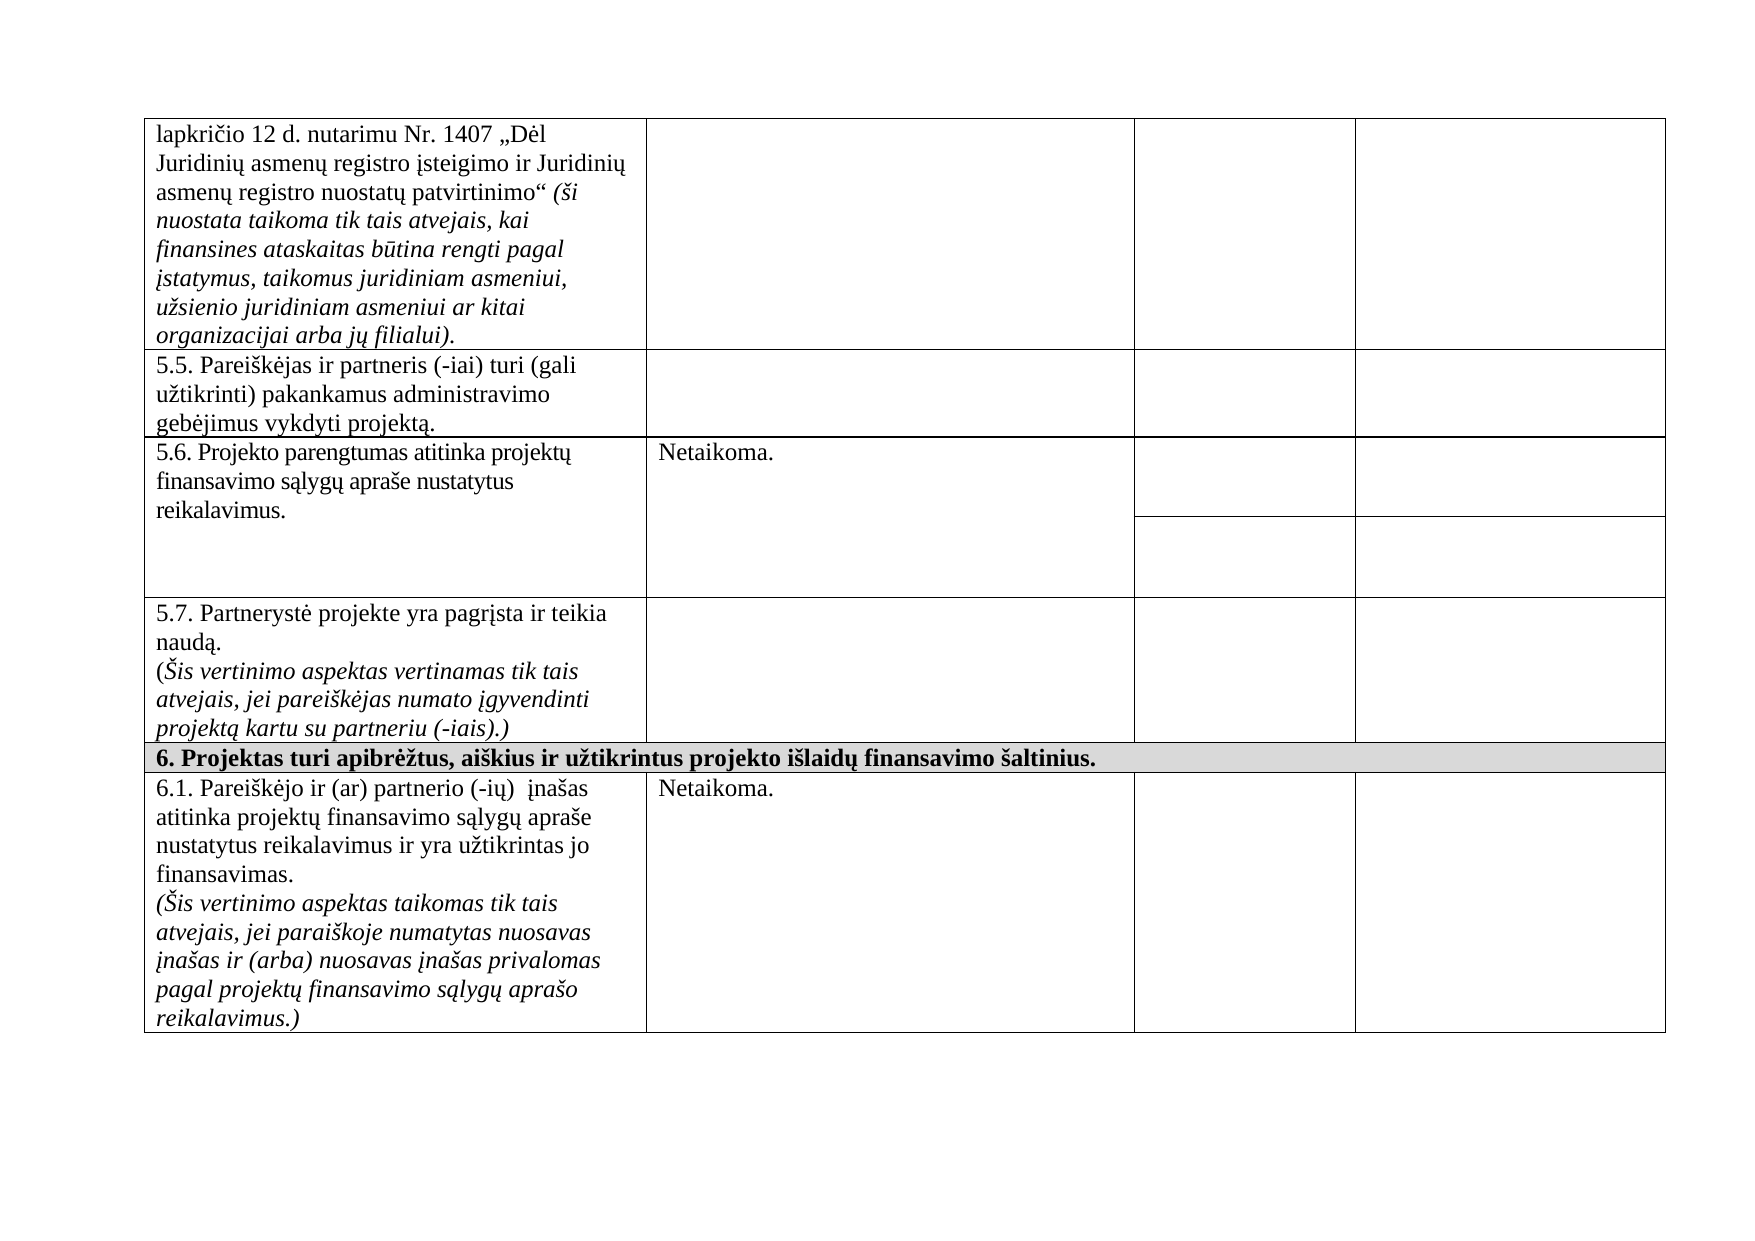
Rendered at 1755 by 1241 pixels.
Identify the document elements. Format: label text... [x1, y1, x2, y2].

table_cell Netaikoma. [647, 438, 1134, 597]
table_cell [1356, 350, 1665, 436]
table_cell [1135, 773, 1355, 1032]
table_cell 5.7. Partnerystė projekte yra pagrįsta ir teikia naudą. (Šis vertinimo aspektas vertinamas tik tais atvejais, jei pareiškėjas numato įgyvendinti projektą kartu su partneriu (-iais).) [145, 598, 646, 742]
table_cell [1135, 119, 1355, 349]
table_cell [1135, 517, 1355, 597]
table_cell [647, 119, 1134, 349]
table_cell [1135, 598, 1355, 742]
table_cell [1356, 119, 1665, 349]
table_cell [1356, 773, 1665, 1032]
table_cell 5.6. Projekto parengtumas atitinka projektų finansavimo sąlygų apraše nustatytus reikalavimus. [145, 438, 646, 597]
table_cell lapkričio 12 d. nutarimu Nr. 1407 „Dėl Juridinių asmenų registro įsteigimo ir Juridinių asmenų registro nuostatų patvirtinimo“ (ši nuostata taikoma tik tais atvejais, kai finansines ataskaitas būtina rengti pagal įstatymus, taikomus juridiniam asmeniui, užsienio juridiniam asmeniui ar kitai organizacijai arba jų filialui). [145, 119, 646, 349]
table_cell 6. Projektas turi apibrėžtus, aiškius ir užtikrintus projekto išlaidų finansavimo šaltinius. [145, 743, 1665, 772]
table_cell Netaikoma. [647, 773, 1134, 1032]
table_cell [1356, 517, 1665, 597]
table_cell [1356, 598, 1665, 742]
table_cell [1356, 438, 1665, 516]
table_cell 6.1. Pareiškėjo ir (ar) partnerio (-ių) įnašas atitinka projektų finansavimo sąlygų apraše nustatytus reikalavimus ir yra užtikrintas jo finansavimas. (Šis vertinimo aspektas taikomas tik tais atvejais, jei paraiškoje numatytas nuosavas įnašas ir (arba) nuosavas įnašas privalomas pagal projektų finansavimo sąlygų aprašo reikalavimus.) [145, 773, 646, 1032]
table_cell [1135, 438, 1355, 516]
table_cell [1135, 350, 1355, 436]
table_cell [647, 350, 1134, 436]
table_cell 5.5. Pareiškėjas ir partneris (-iai) turi (gali užtikrinti) pakankamus administravimo gebėjimus vykdyti projektą. [145, 350, 646, 436]
table_cell [647, 598, 1134, 742]
